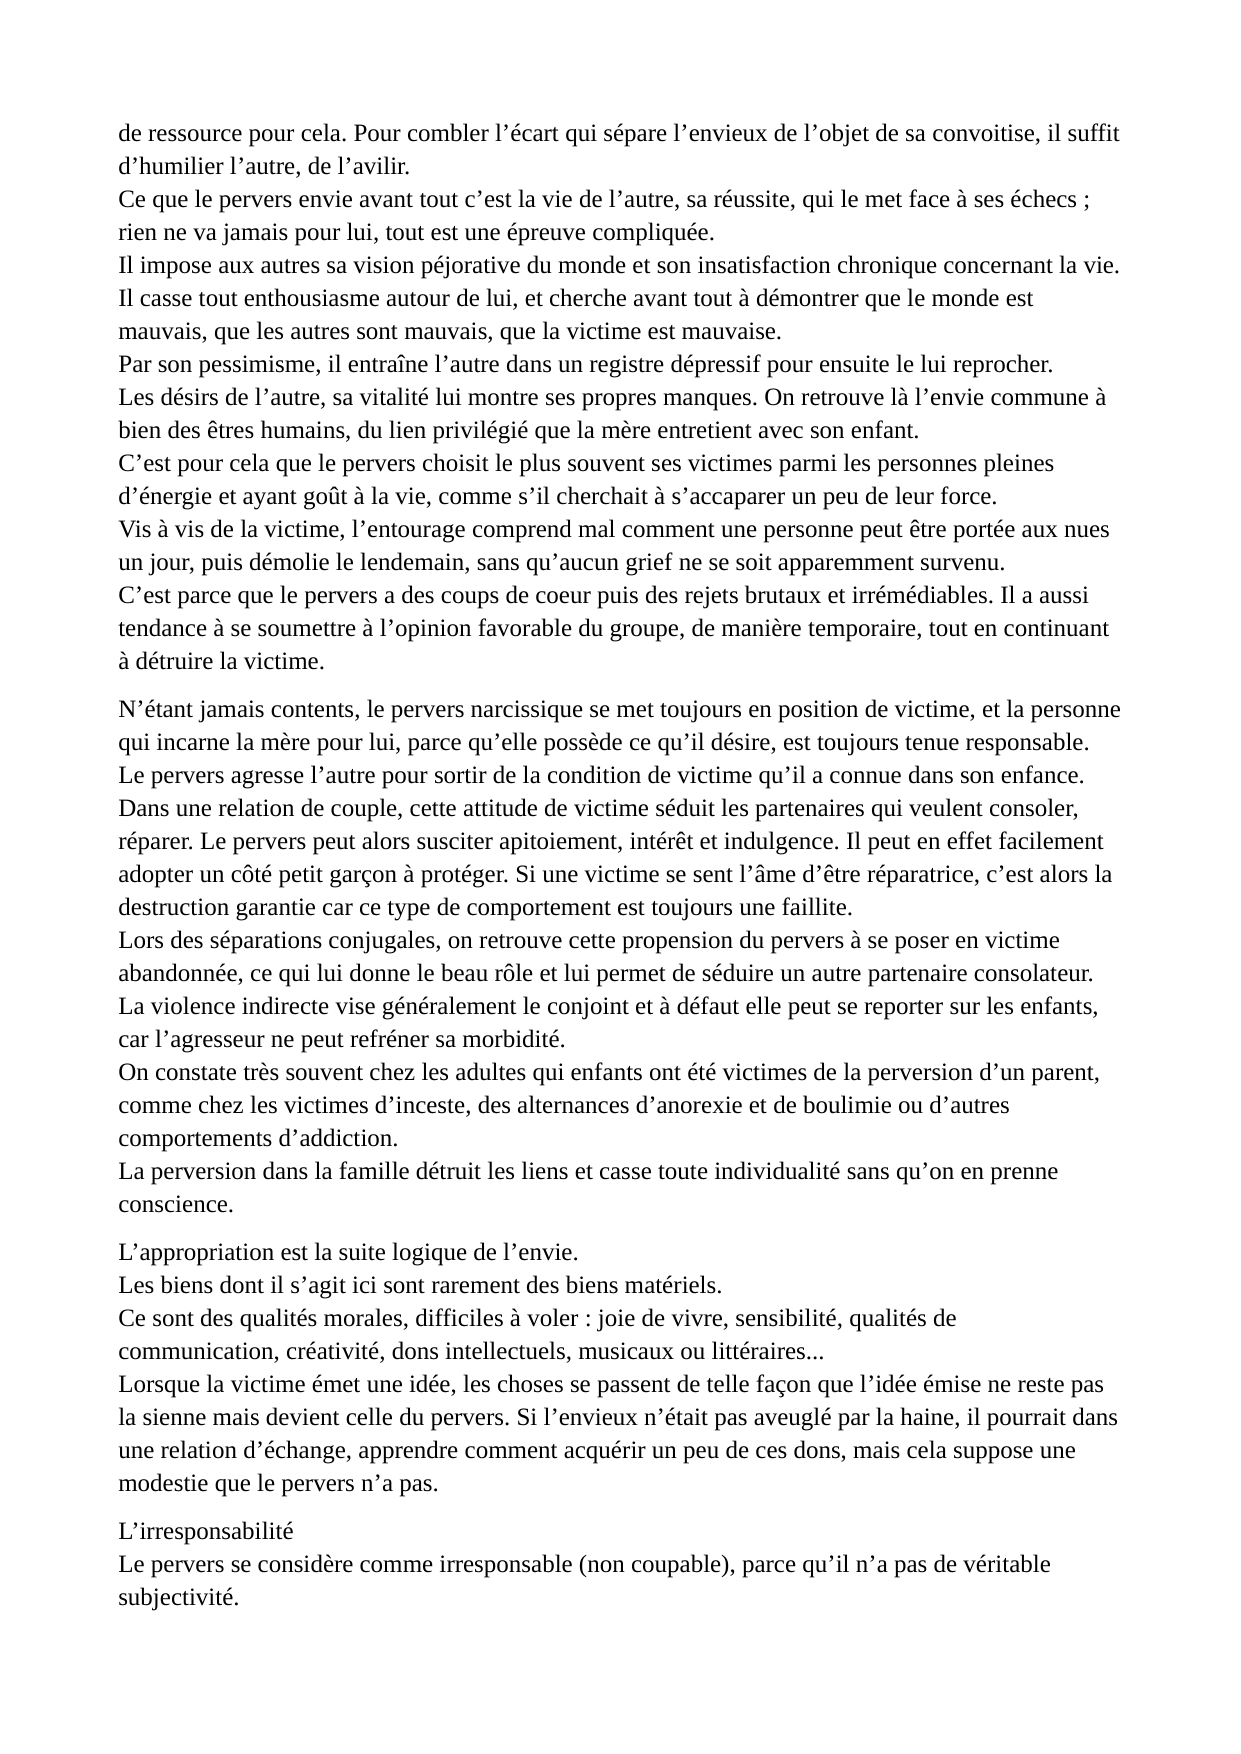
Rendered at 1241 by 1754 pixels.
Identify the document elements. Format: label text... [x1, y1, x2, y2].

text L’irresponsabilité Le pervers se considère comme irresponsable (non coupable), parce qu’il n’a pas de véritable subjectivité. [118, 1516, 1122, 1611]
text L’appropriation est la suite logique de l’envie. Les biens dont il s’agit ici sont rarement des biens matériels. Ce sont des qualités morales, difficiles à voler : joie de vivre, sensibilité, qualités de communication, créativité, dons intellectuels, musicaux ou littéraires... Lorsque la victime émet une idée, les choses se passent de telle façon que l’idée émise ne reste pas la sienne mais devient celle du pervers. Si l’envieux n’était pas aveuglé par la haine, il pourrait dans une relation d’échange, apprendre comment acquérir un peu de ces dons, mais cela suppose une modestie que le pervers n’a pas. [118, 1237, 1122, 1497]
text N’étant jamais contents, le pervers narcissique se met toujours en position de victime, et la personne qui incarne la mère pour lui, parce qu’elle possède ce qu’il désire, est toujours tenue responsable. Le pervers agresse l’autre pour sortir de la condition de victime qu’il a connue dans son enfance. Dans une relation de couple, cette attitude de victime séduit les partenaires qui veulent consoler, réparer. Le pervers peut alors susciter apitoiement, intérêt et indulgence. Il peut en effet facilement adopter un côté petit garçon à protéger. Si une victime se sent l’âme d’être réparatrice, c’est alors la destruction garantie car ce type de comportement est toujours une faillite. Lors des séparations conjugales, on retrouve cette propension du pervers à se poser en victime abandonnée, ce qui lui donne le beau rôle et lui permet de séduire un autre partenaire consolateur. La violence indirecte vise généralement le conjoint et à défaut elle peut se reporter sur les enfants, car l’agresseur ne peut refréner sa morbidité. On constate très souvent chez les adultes qui enfants ont été victimes de la perversion d’un parent, comme chez les victimes d’inceste, des alternances d’anorexie et de boulimie ou d’autres comportements d’addiction. La perversion dans la famille détruit les liens et casse toute individualité sans qu’on en prenne conscience. [118, 694, 1122, 1218]
text de ressource pour cela. Pour combler l’écart qui sépare l’envieux de l’objet de sa convoitise, il suffit d’humilier l’autre, de l’avilir. Ce que le pervers envie avant tout c’est la vie de l’autre, sa réussite, qui le met face à ses échecs ; rien ne va jamais pour lui, tout est une épreuve compliquée. Il impose aux autres sa vision péjorative du monde et son insatisfaction chronique concernant la vie. Il casse tout enthousiasme autour de lui, et cherche avant tout à démontrer que le monde est mauvais, que les autres sont mauvais, que la victime est mauvaise. Par son pessimisme, il entraîne l’autre dans un registre dépressif pour ensuite le lui reprocher. Les désirs de l’autre, sa vitalité lui montre ses propres manques. On retrouve là l’envie commune à bien des êtres humains, du lien privilégié que la mère entretient avec son enfant. C’est pour cela que le pervers choisit le plus souvent ses victimes parmi les personnes pleines d’énergie et ayant goût à la vie, comme s’il cherchait à s’accaparer un peu de leur force. Vis à vis de la victime, l’entourage comprend mal comment une personne peut être portée aux nues un jour, puis démolie le lendemain, sans qu’aucun grief ne se soit apparemment survenu. C’est parce que le pervers a des coups de coeur puis des rejets brutaux et irrémédiables. Il a aussi tendance à se soumettre à l’opinion favorable du groupe, de manière temporaire, tout en continuant à détruire la victime. [118, 118, 1122, 675]
